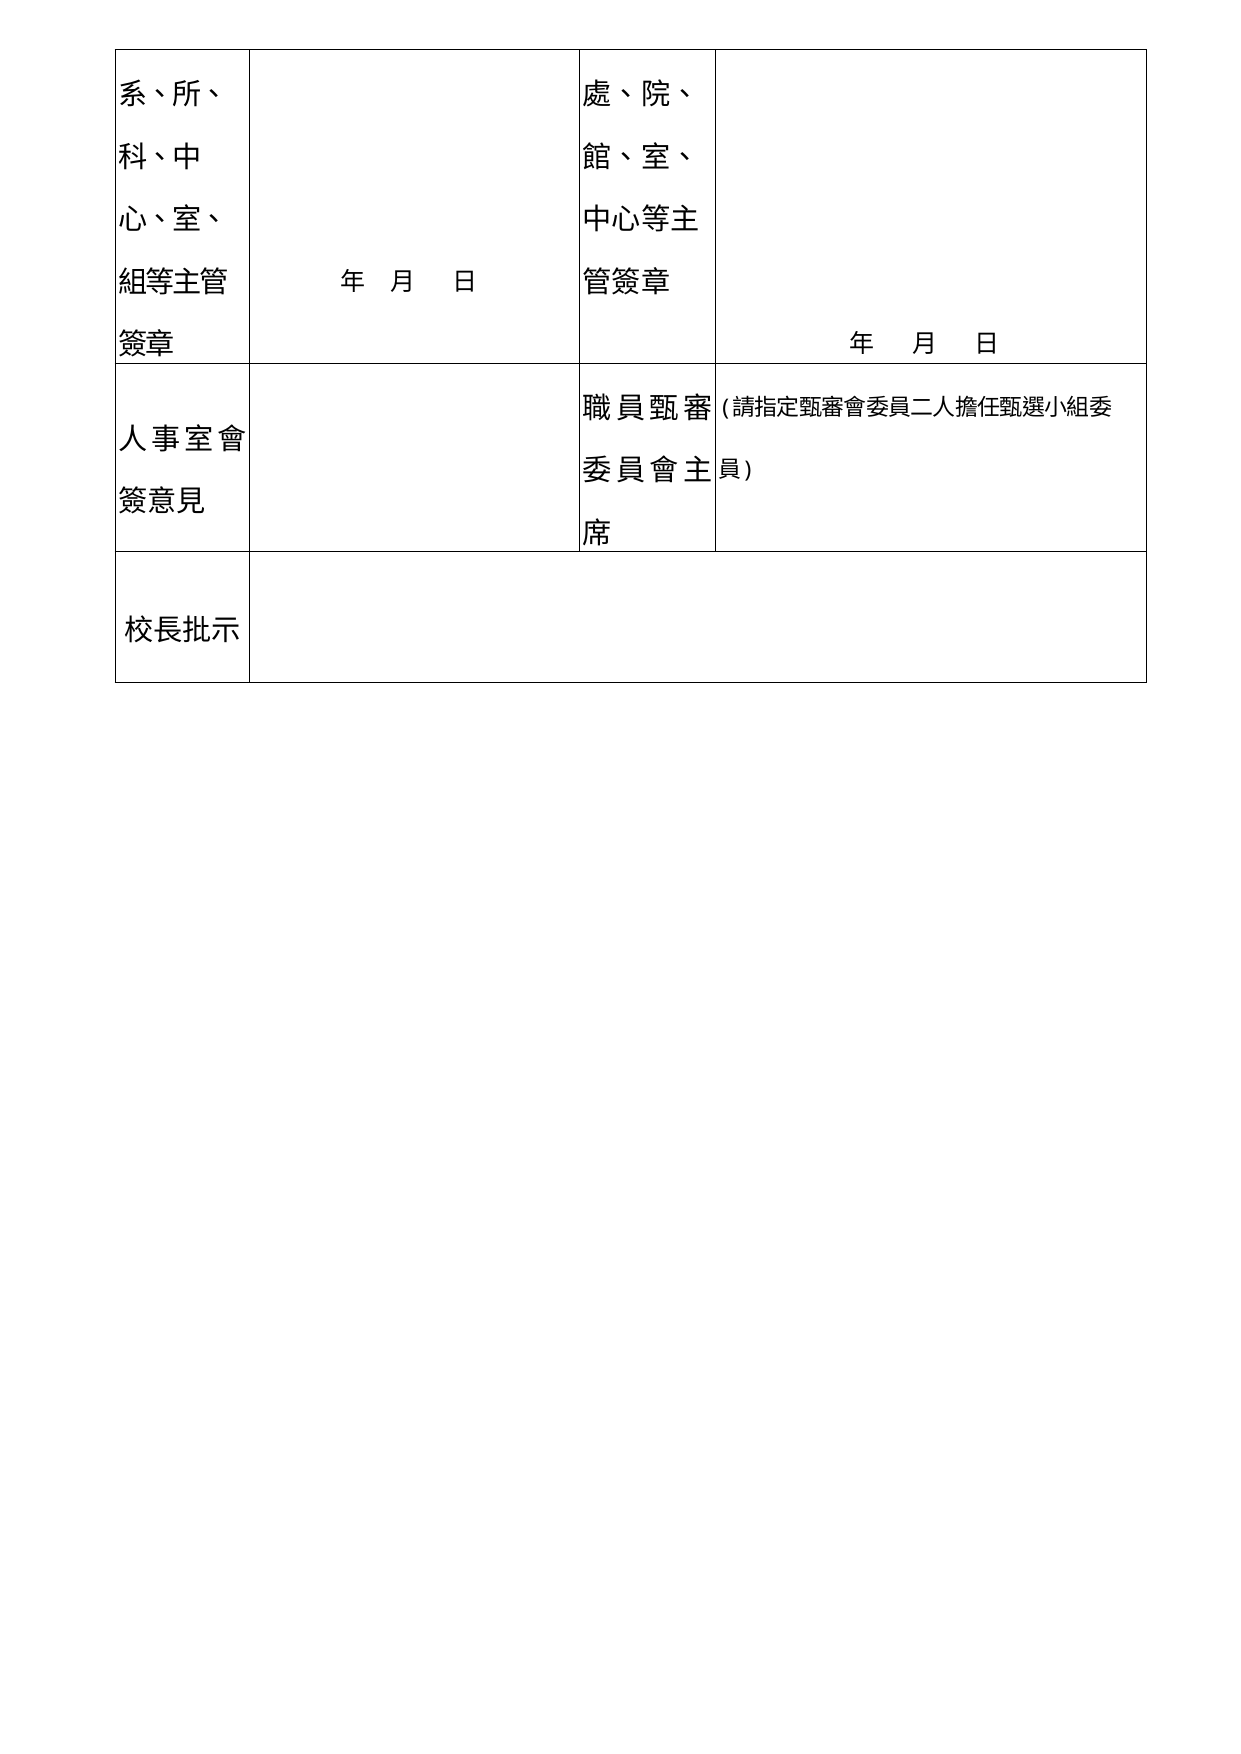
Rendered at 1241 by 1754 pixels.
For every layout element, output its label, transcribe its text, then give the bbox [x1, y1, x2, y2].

table_cell [250, 364, 579, 551]
table_cell 人事室會簽意見 [116, 364, 249, 551]
table_cell 處、院、館、室、中心等主管簽章 [580, 50, 715, 363]
table_cell 年 月 日 [250, 50, 579, 363]
table_cell (請指定甄審會委員二人擔任甄選小組委員) [716, 364, 1146, 551]
table_cell 系、所、科、中心、室、組等主管簽章 [116, 50, 249, 363]
table_cell 校長批示 [116, 552, 249, 682]
table_cell 職員甄審委員會主席 [580, 364, 715, 551]
table_cell [250, 552, 1146, 682]
table_cell 年 月 日 [716, 50, 1146, 363]
